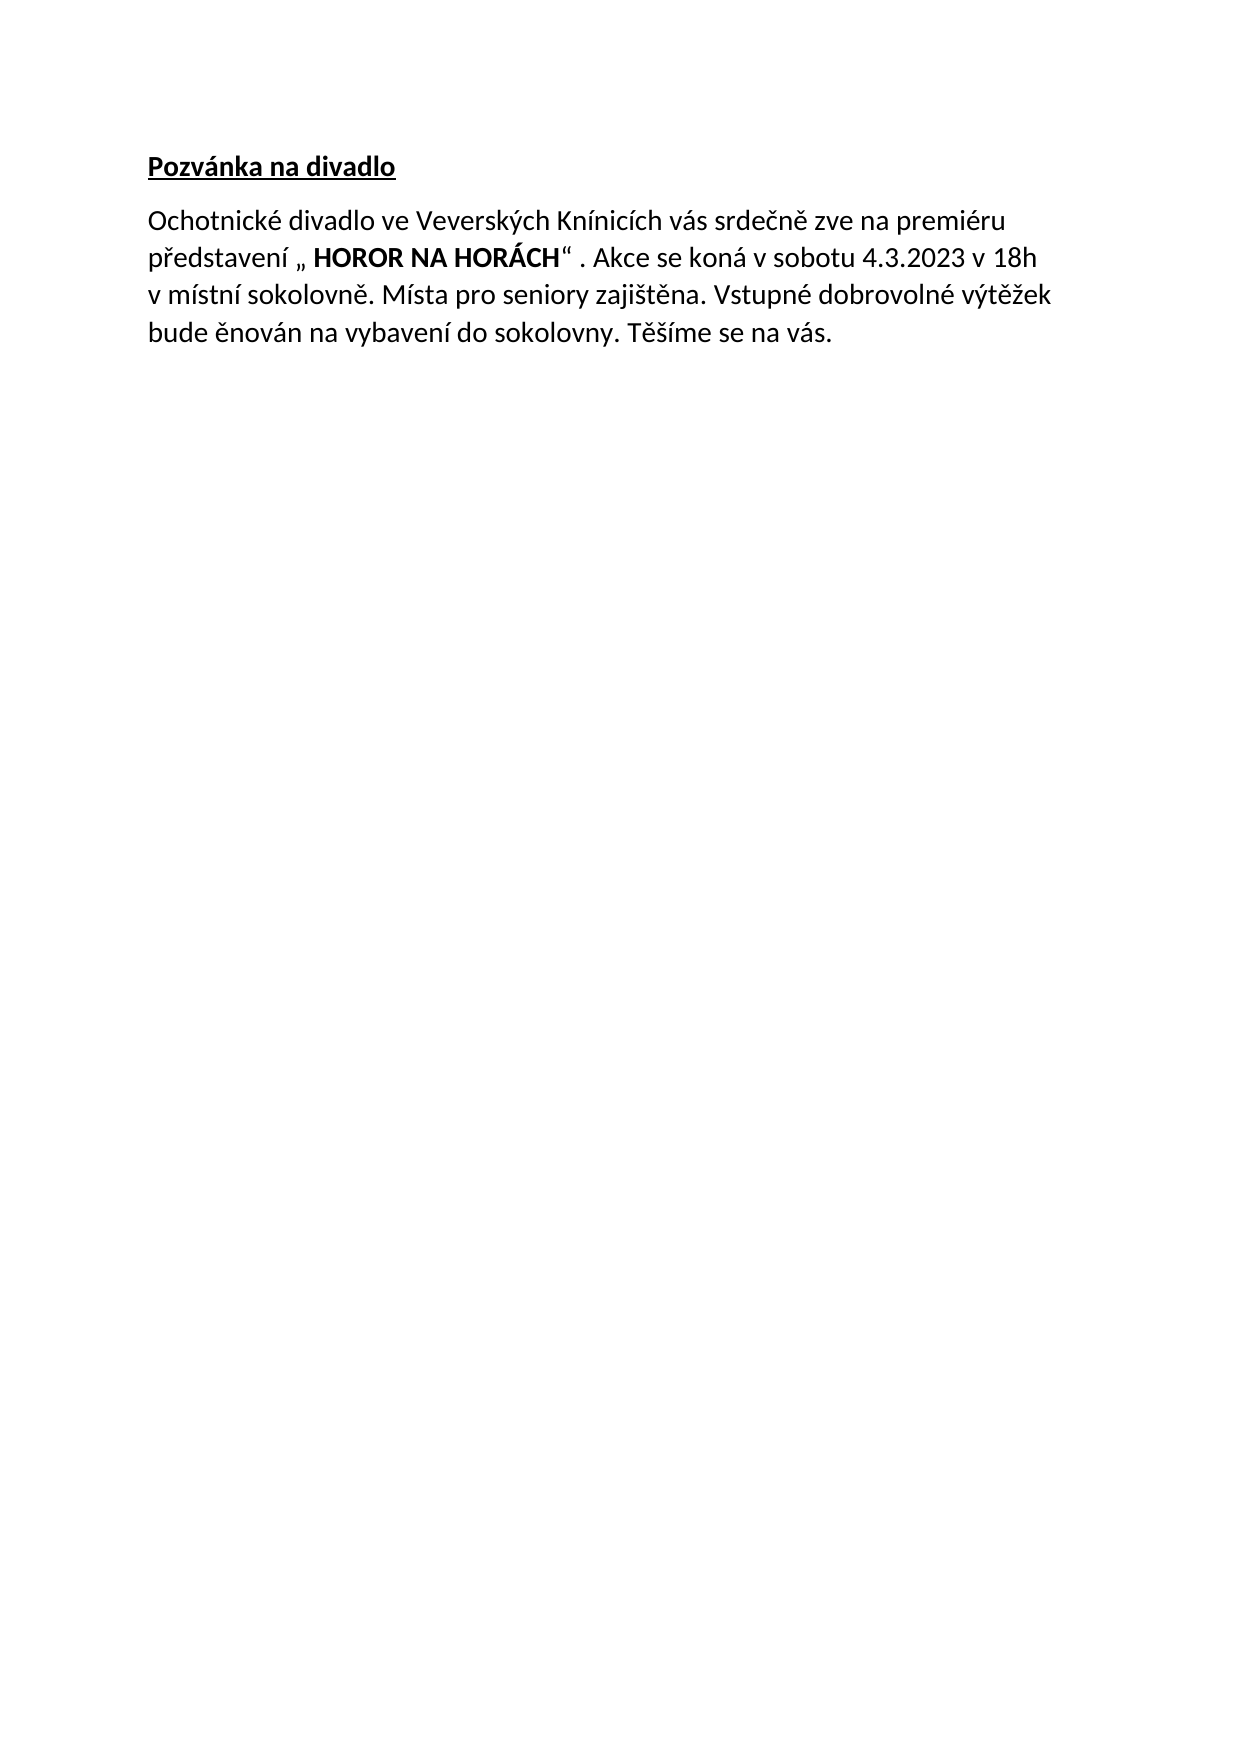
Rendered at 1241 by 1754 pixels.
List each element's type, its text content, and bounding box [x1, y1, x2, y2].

text Pozvánka na divadlo [148, 148, 1093, 183]
text Ochotnické divadlo ve Veverských Knínicích vás srdečně zve na premiéru představení „ HOROR NA HORÁCH“ . Akce se koná v sobotu 4.3.2023 v 18h v místní sokolovně. Místa pro seniory zajištěna. Vstupné dobrovolné výtěžek bude ěnován na vybavení do sokolovny. Těšíme se na vás. [148, 202, 1093, 349]
